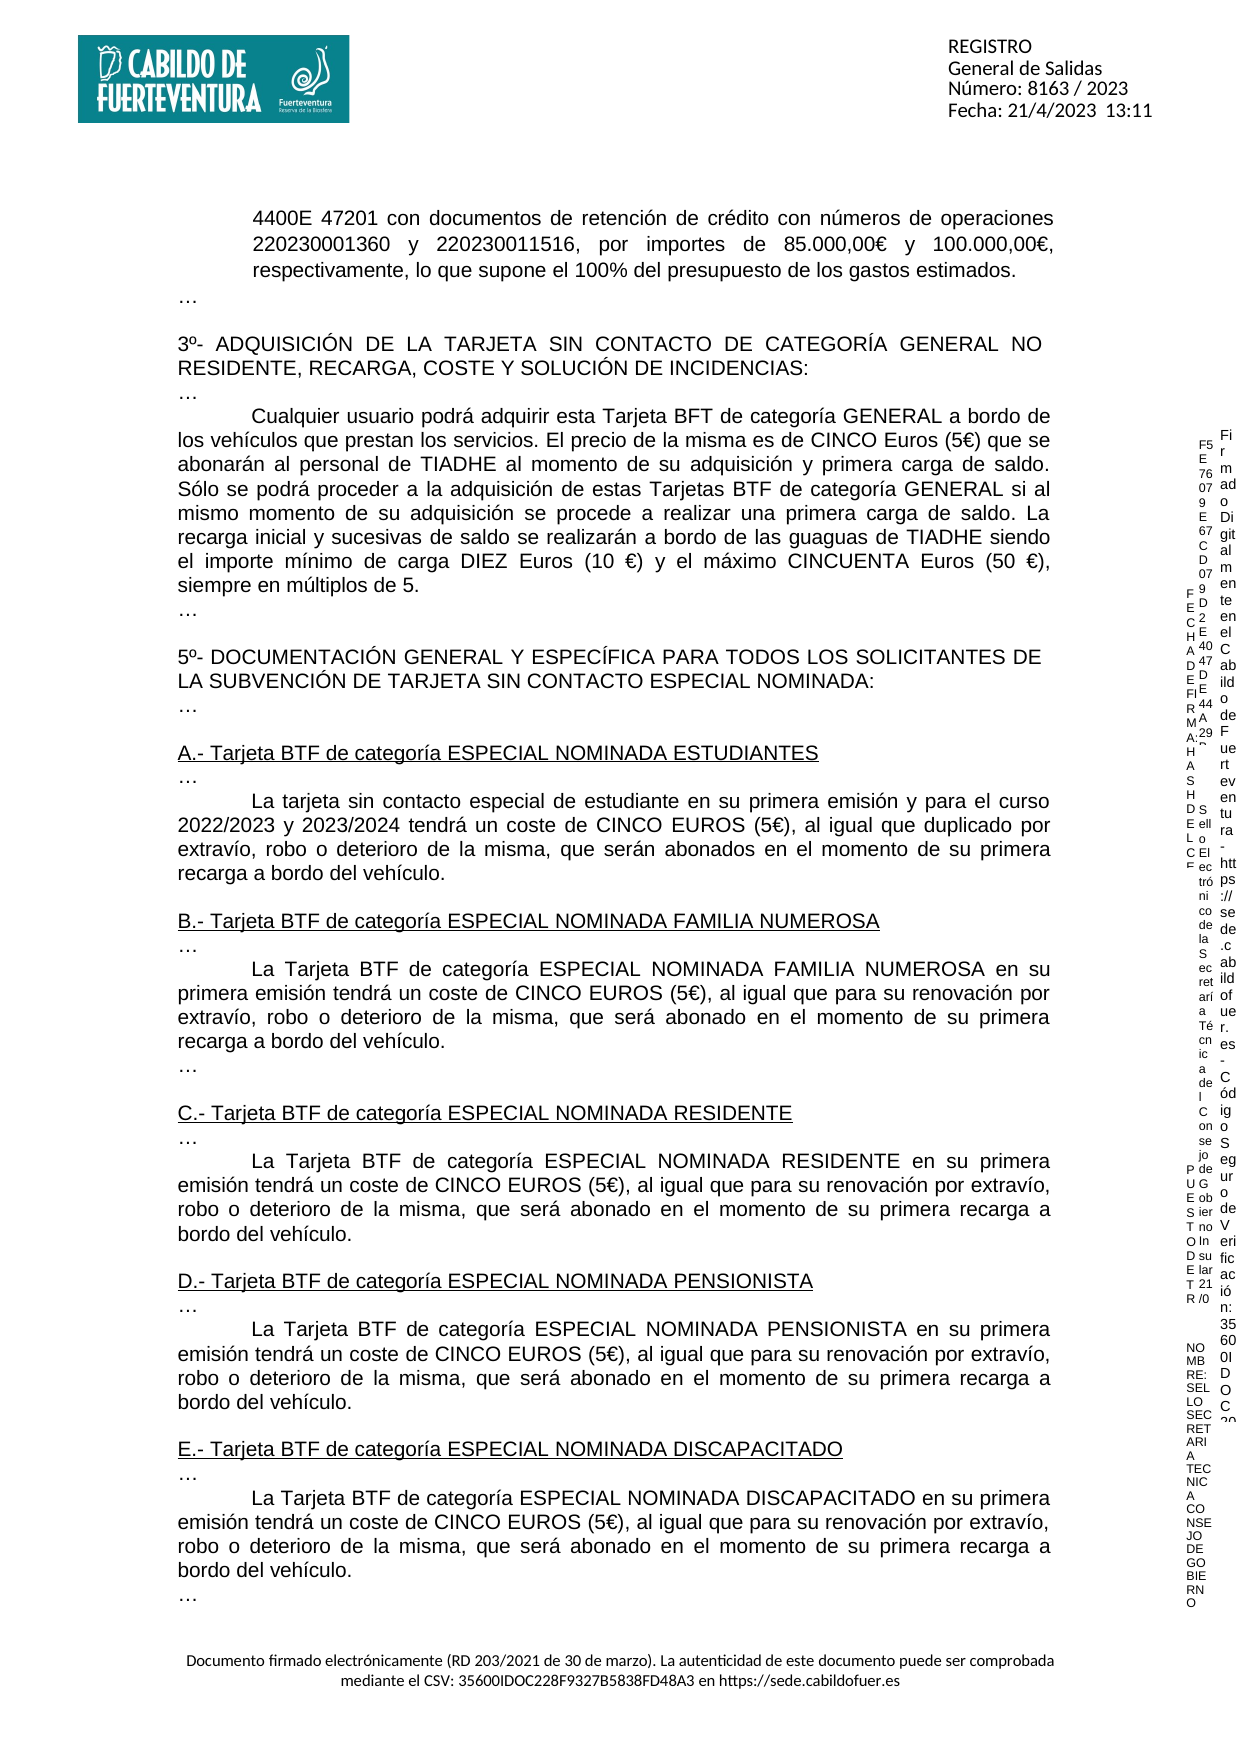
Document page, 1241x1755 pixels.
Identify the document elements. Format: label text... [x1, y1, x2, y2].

text [1237, 765, 1241, 788]
text … [177, 380, 1241, 404]
text … [177, 1462, 1184, 1486]
text [1213, 1582, 1241, 1606]
text [1213, 1125, 1218, 1149]
text [1237, 597, 1241, 621]
text 3º- ADQUISICIÓN DE LA TARJETA SIN CONTACTO DE CATEGORÍA GENERAL NO RESIDENTE, RECARGA, COSTE Y SOLUCIÓN DE INCIDENCIAS: [177, 332, 1065, 380]
subtitle La Tarjeta BTF de categoría ESPECIAL NOMINADA PENSIONISTA en su primera emisión tendrá un coste de CINCO EUROS (5€), al igual que para su renovación por extravío, robo o deterioro de la misma, que será abonado en el momento de su primera recarga a bordo del vehículo. [177, 1317, 1051, 1414]
text La Tarjeta BTF de categoría ESPECIAL NOMINADA FAMILIA NUMEROSA en su primera emisión tendrá un coste de CINCO EUROS (5€), al igual que para su renovación por extravío, robo o deterioro de la misma, que será abonado en el momento de su primera recarga a bordo del vehículo. [177, 957, 1050, 1053]
text … [177, 1053, 1197, 1077]
text La Tarjeta BTF de categoría ESPECIAL NOMINADA DISCAPACITADO en su primera emisión tendrá un coste de CINCO EUROS (5€), al igual que para su renovación por extravío, robo o deterioro de la misma, que será abonado en el momento de su primera recarga a bordo del vehículo. [177, 1486, 1050, 1582]
text [1213, 1462, 1241, 1486]
text [1201, 765, 1218, 788]
text PUESTO DE TRABAJO: [1186, 1162, 1197, 1303]
text … [177, 284, 1241, 308]
text NOMBRE: [1186, 1342, 1213, 1382]
text D.- Tarjeta BTF de categoría ESPECIAL NOMINADA PENSIONISTA [177, 1269, 1184, 1293]
text Sello Electrónico de la Secretaría Técnica del Consejo de Gobierno Insular 21/04/2023 [1199, 802, 1213, 1303]
text … [177, 1293, 1218, 1317]
text B.- Tarjeta BTF de categoría ESPECIAL NOMINADA FAMILIA NUMEROSA [177, 909, 1197, 933]
text [1213, 597, 1218, 621]
text … [177, 1125, 1197, 1149]
text 5º- DOCUMENTACIÓN GENERAL Y ESPECÍFICA PARA TODOS LOS SOLICITANTES DE LA SUBVENCIÓN DE TARJETA SIN CONTACTO ESPECIAL NOMINADA: [177, 645, 1065, 693]
text … [177, 765, 1184, 788]
text … [177, 1582, 1184, 1606]
text respectivamente, lo que supone el 100% del presupuesto de los gastos estimados. [252, 258, 1241, 282]
text C.- Tarjeta BTF de categoría ESPECIAL NOMINADA RESIDENTE [177, 1101, 1197, 1125]
text [1237, 1053, 1241, 1077]
text [1237, 933, 1241, 957]
text A.- Tarjeta BTF de categoría ESPECIAL NOMINADA ESTUDIANTES [177, 741, 1184, 765]
text Firmado Digitalmente en el Cabildo de Fuerteventura - https://sede.cabildofuer.es - Código Seguro de Verificación: 35600IDOC20A57EE084FD9DC4C90 [1220, 427, 1237, 1422]
text [1237, 1125, 1241, 1149]
text [1213, 933, 1218, 957]
text [1237, 1293, 1241, 1317]
text [1213, 693, 1218, 717]
subtitle La Tarjeta BTF de categoría ESPECIAL NOMINADA RESIDENTE en su primera emisión tendrá un coste de CINCO EUROS (5€), al igual que para su renovación por extravío, robo o deterioro de la misma, que será abonado en el momento de su primera recarga a bordo del vehículo. [177, 1149, 1051, 1245]
text E.- Tarjeta BTF de categoría ESPECIAL NOMINADA DISCAPACITADO [177, 1438, 1184, 1462]
text FECHA DE FIRMA: HASH DEL CERTIFICADO: [1186, 586, 1201, 868]
text [1213, 1053, 1218, 1077]
text … [177, 693, 1184, 717]
text [1237, 693, 1241, 717]
text … [177, 933, 1197, 957]
text SELLO SECRETARIA TECNICA CONSEJO DE GOBIERNO [1186, 1382, 1213, 1610]
subtitle La tarjeta sin contacto especial de estudiante en su primera emisión y para el curso 2022/2023 y 2023/2024 tendrá un coste de CINCO EUROS (5€), al igual que duplicado por extravío, robo o deterioro de la misma, que serán abonados en el momento de su primera recarga a bordo del vehículo. [177, 788, 1051, 885]
subtitle Cualquier usuario podrá adquirir esta Tarjeta BFT de categoría GENERAL a bordo de los vehículos que prestan los servicios. El precio de la misma es de CINCO Euros (5€) que se abonarán al personal de TIADHE al momento de su adquisición y primera carga de saldo. Sólo se podrá proceder a la adquisición de estas Tarjetas BTF de categoría GENERAL si al mismo momento de su adquisición se procede a realizar una primera carga de saldo. La recarga inicial y sucesivas de saldo se realizarán a bordo de las guaguas de TIADHE siendo el importe mínimo de carga DIEZ Euros (10 €) y el máximo CINCUENTA Euros (50 €), siempre en múltiplos de 5. [177, 404, 1050, 597]
subtitle [1184, 1342, 1213, 1683]
text 4400E 47201 con documentos de retención de crédito con números de operaciones 220230001360 y 220230011516, por importes de 85.000,00€ y 100.000,00€, [252, 206, 1189, 256]
text … [177, 597, 1184, 621]
text F5E76079E67CD079D2E4047DE44A29BD1FE0AFA2 [1199, 438, 1213, 745]
